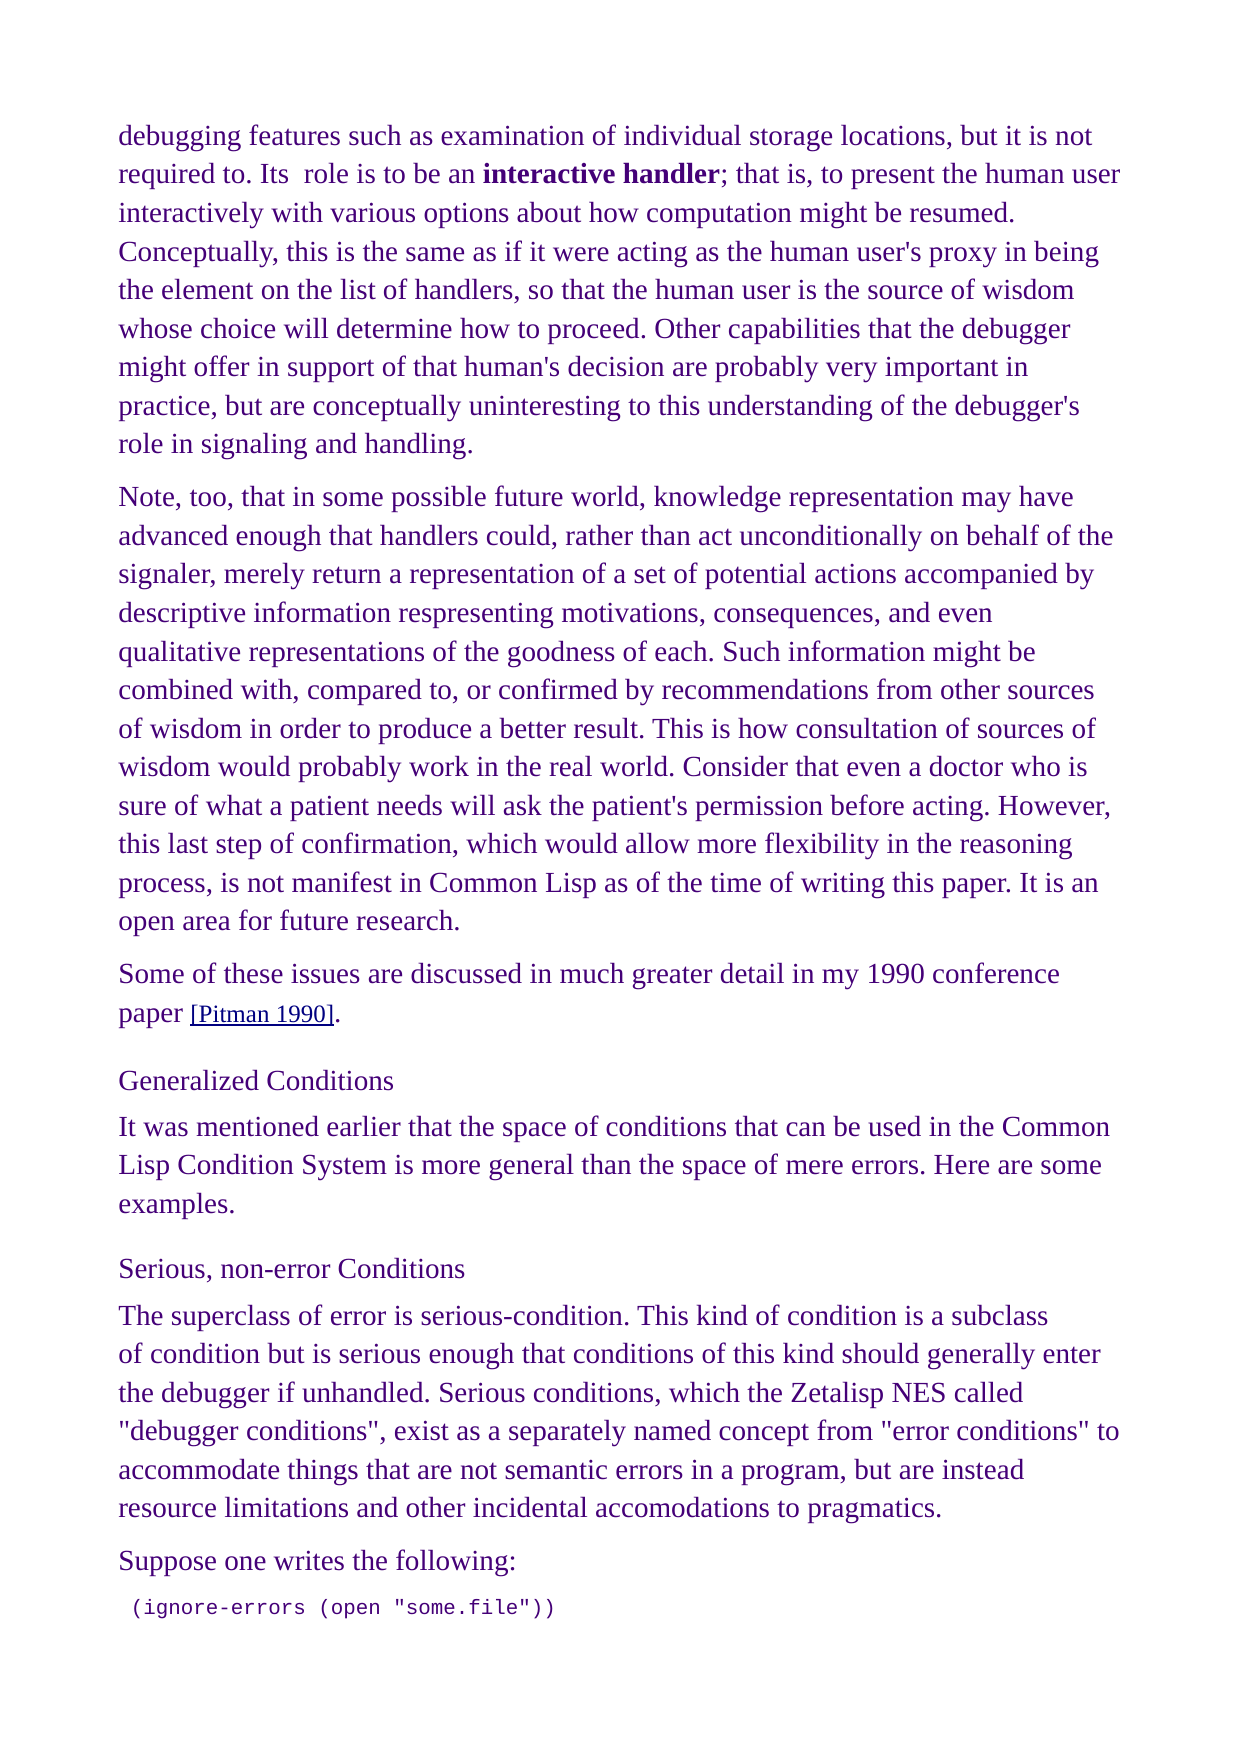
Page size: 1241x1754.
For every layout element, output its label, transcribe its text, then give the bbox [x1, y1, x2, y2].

text Suppose one writes the following: [118, 1543, 1122, 1577]
text debugging features such as examination of individual storage locations, but it is not required to. Its role is to be an interactive handler; that is, to present the human user interactively with various options about how computation might be resumed. Conceptually, this is the same as if it were acting as the human user's proxy in being the element on the list of handlers, so that the human user is the source of wisdom whose choice will determine how to proceed. Other capabilities that the debugger might offer in support of that human's decision are probably very important in practice, but are conceptually uninteresting to this understanding of the debugger's role in signaling and handling. [118, 118, 1122, 460]
subtitle Generalized Conditions [118, 1063, 1122, 1096]
text Note, too, that in some possible future world, knowledge representation may have advanced enough that handlers could, rather than act unconditionally on behalf of the signaler, merely return a representation of a set of potential actions accompanied by descriptive information respresenting motivations, consequences, and even qualitative representations of the goodness of each. Such information might be combined with, compared to, or confirmed by recommendations from other sources of wisdom in order to produce a better result. This is how consultation of sources of wisdom would probably work in the real world. Consider that even a doctor who is sure of what a patient needs will ask the patient's permission before acting. However, this last step of confirmation, which would allow more flexibility in the reasoning process, is not manifest in Common Lisp as of the time of writing this paper. It is an open area for future research. [118, 479, 1122, 937]
text Some of these issues are discussed in much greater detail in my 1990 conference paper [Pitman 1990]. [118, 957, 1122, 1029]
text (ignore-errors (open "some.file")) [118, 1597, 1122, 1620]
subtitle Serious, non-error Conditions [118, 1252, 1122, 1285]
text It was mentioned earlier that the space of conditions that can be used in the Common Lisp Condition System is more general than the space of mere errors. Here are some examples. [118, 1109, 1122, 1219]
text The superclass of error is serious-condition. This kind of condition is a subclass of condition but is serious enough that conditions of this kind should generally enter the debugger if unhandled. Serious conditions, which the Zetalisp NES called "debugger conditions", exist as a separately named concept from "error conditions" to accommodate things that are not semantic errors in a program, but are instead resource limitations and other incidental accomodations to pragmatics. [118, 1298, 1122, 1524]
